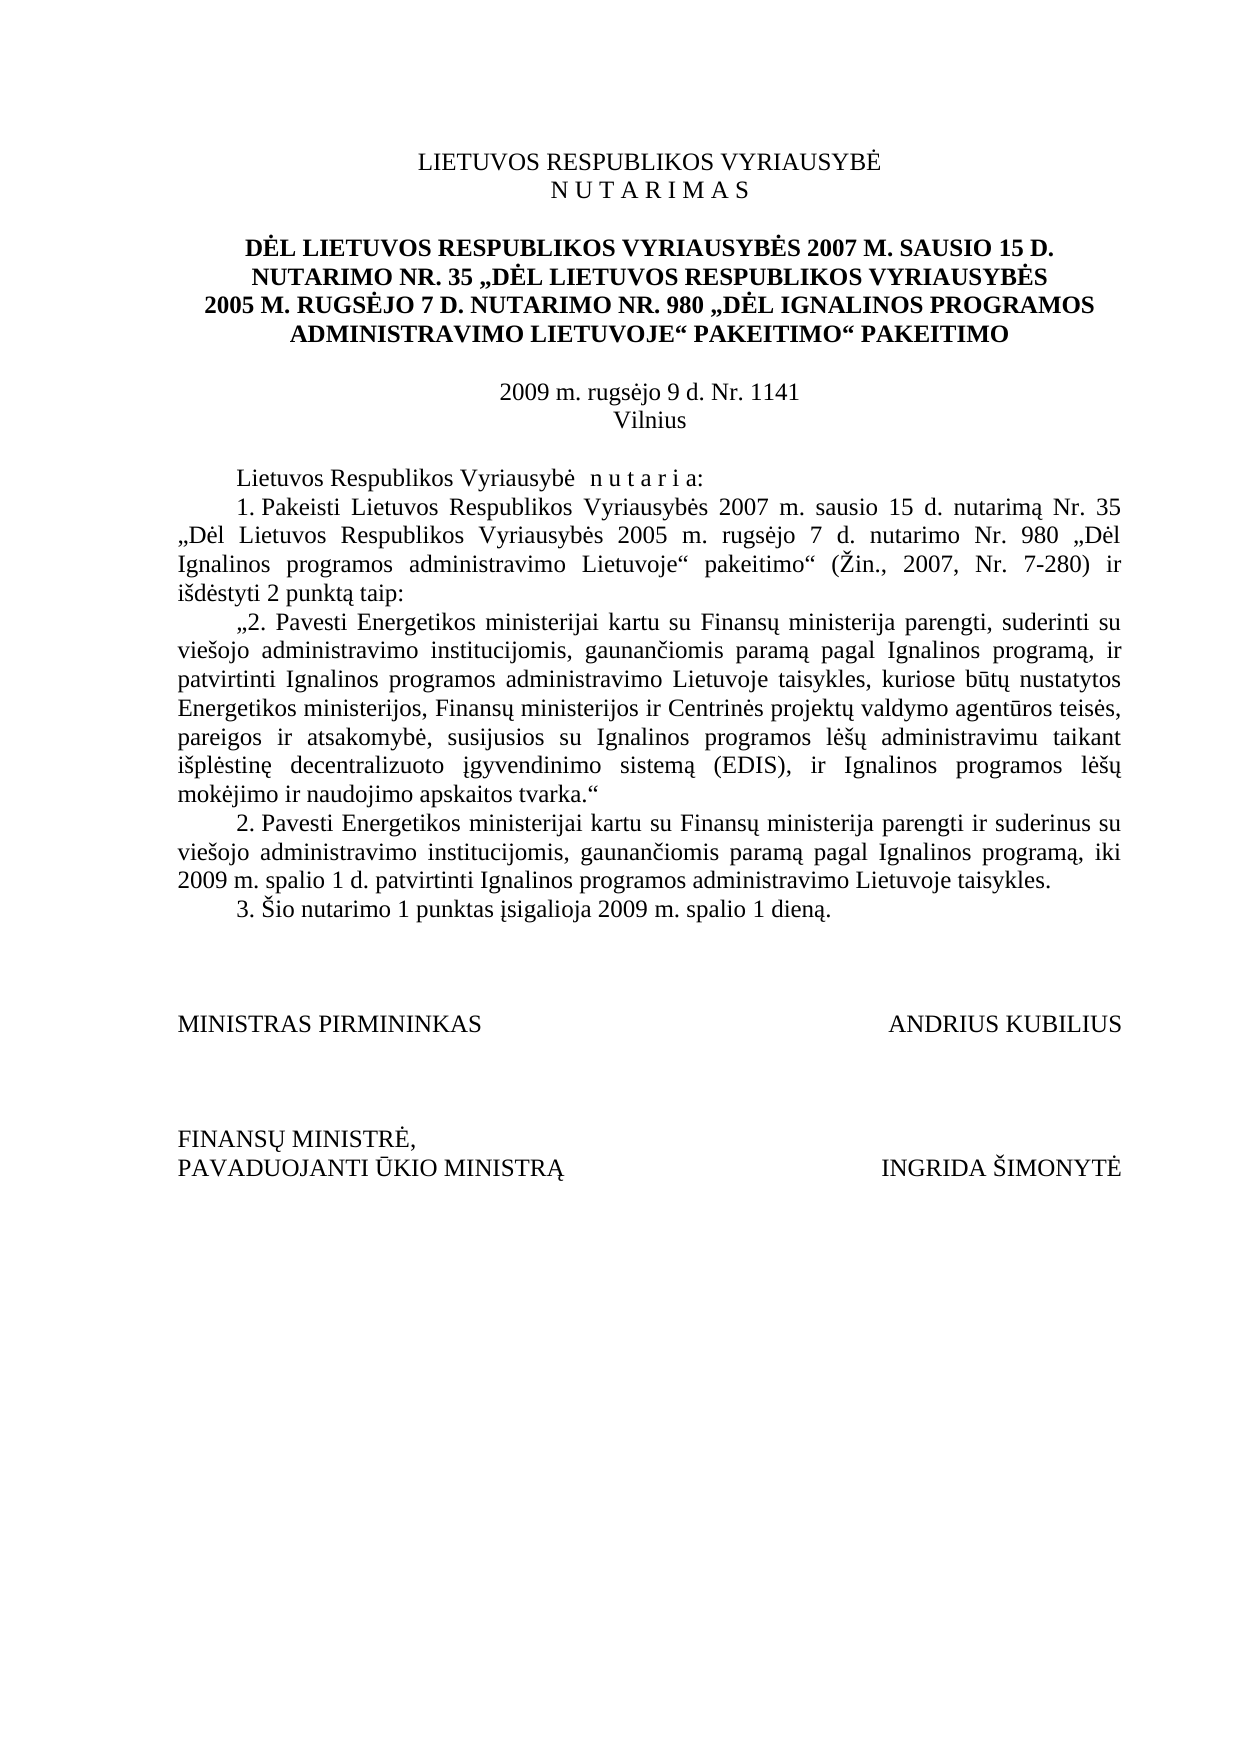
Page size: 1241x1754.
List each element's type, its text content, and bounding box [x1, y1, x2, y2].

text 3. Šio nutarimo 1 punktas įsigalioja 2009 m. spalio 1 dieną. [177, 894, 1122, 923]
text 2009 m. rugsėjo 9 d. Nr. 1141 [177, 377, 1122, 406]
text PAVADUOJANTI ŪKIO MINISTRĄ INGRIDA ŠIMONYTĖ [177, 1153, 1122, 1182]
text Vilnius [177, 406, 1122, 434]
text NUTARIMAS [177, 176, 1122, 204]
text Lietuvos Respublikos Vyriausybė [177, 147, 1122, 176]
text 1. Pakeisti Lietuvos Respublikos Vyriausybės 2007 m. sausio 15 d. nutarimą Nr. 35 „Dėl Lietuvos Respublikos Vyriausybės 2005 m. rugsėjo 7 d. nutarimo Nr. 980 „Dėl Ignalinos programos administravimo Lietuvoje“ pakeitimo“ (Žin., 2007, Nr. 7-280) ir išdėstyti 2 punktą taip: [177, 492, 1122, 607]
text „2. Pavesti Energetikos ministerijai kartu su Finansų ministerija parengti, suderinti su viešojo administravimo institucijomis, gaunančiomis paramą pagal Ignalinos programą, ir patvirtinti Ignalinos programos administravimo Lietuvoje taisykles, kuriose būtų nustatytos Energetikos ministerijos, Finansų ministerijos ir Centrinės projektų valdymo agentūros teisės, pareigos ir atsakomybė, susijusios su Ignalinos programos lėšų administravimu taikant išplėstinę decentralizuoto įgyvendinimo sistemą (EDIS), ir Ignalinos programos lėšų mokėjimo ir naudojimo apskaitos tvarka.“ [177, 607, 1122, 808]
text FINANSŲ MINISTRĖ, [177, 1124, 1122, 1153]
text MINISTRAS PIRMININKAS ANDRIUS KUBILIUS [177, 1009, 1122, 1038]
text 2. Pavesti Energetikos ministerijai kartu su Finansų ministerija parengti ir suderinus su viešojo administravimo institucijomis, gaunančiomis paramą pagal Ignalinos programą, iki 2009 m. spalio 1 d. patvirtinti Ignalinos programos administravimo Lietuvoje taisykles. [177, 808, 1122, 894]
text DĖL lietuvos respublikos vyriausybės 2007 m. sausio 15 d. nutarimo nr. 35 „Dėl lietuvos respublikos vyriausybės 2005 m. rugsėjo 7 d. nutarimo nr. 980 „dėl ignalinos programos administravimo lietuvoje“ PAKEITIMO“ PAKEITIMO [177, 233, 1122, 348]
text Lietuvos Respublikos Vyriausybė nutaria: [177, 463, 1122, 492]
